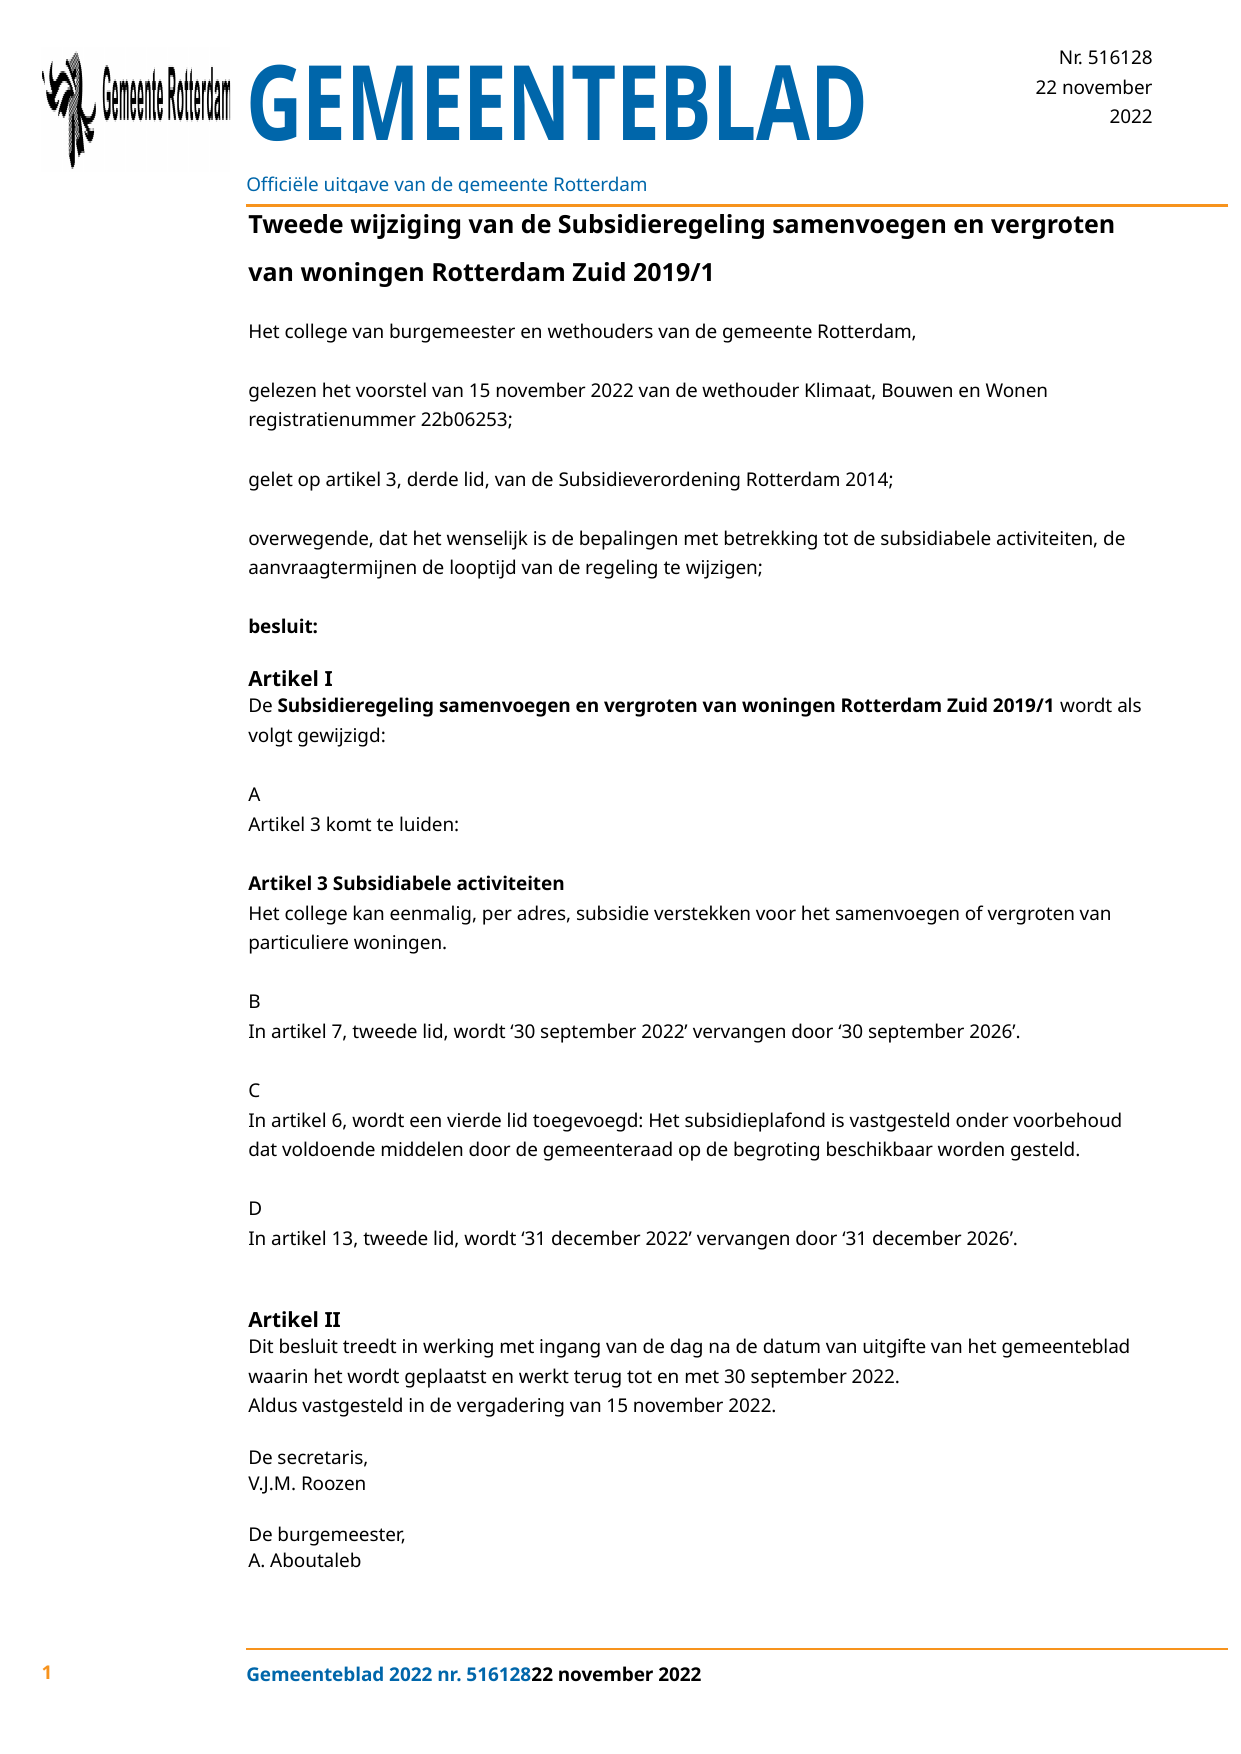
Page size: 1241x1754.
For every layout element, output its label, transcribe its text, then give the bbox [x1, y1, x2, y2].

text De Subsidieregeling samenvoegen en vergroten van woningen Rotterdam Zuid 2019/1 wordt als volgt gewijzigd: [248, 693, 1152, 748]
text Tweede wijziging van de Subsidieregeling samenvoegen en vergroten van woningen Rotterdam Zuid 2019/1 [248, 207, 1152, 288]
text Artikel 3 komt te luiden: [248, 811, 1152, 837]
text A [248, 781, 1152, 807]
text gelezen het voorstel van 15 november 2022 van de wethouder Klimaat, Bouwen en Wonen registratienummer 22b06253; [248, 377, 1152, 432]
text Dit besluit treedt in werking met ingang van de dag na de datum van uitgifte van het gemeenteblad waarin het wordt geplaatst en werkt terug tot en met 30 september 2022. [248, 1333, 1152, 1389]
text In artikel 7, tweede lid, wordt ‘30 september 2022’ vervangen door ‘30 september 2026’. [248, 1018, 1152, 1044]
text overwegende, dat het wenselijk is de bepalingen met betrekking tot de subsidiabele activiteiten, de aanvraagtermijnen de looptijd van de regeling te wijzigen; [248, 525, 1152, 580]
text A. Aboutaleb [248, 1547, 1152, 1573]
text Het college kan eenmalig, per adres, subsidie verstekken voor het samenvoegen of vergroten van particuliere woningen. [248, 900, 1152, 955]
text Het college van burgemeester en wethouders van de gemeente Rotterdam, [248, 318, 1152, 344]
text De secretaris, [248, 1444, 1152, 1470]
text Artikel II [248, 1305, 1152, 1333]
text C [248, 1077, 1152, 1103]
picture [41, 47, 231, 172]
text gelet op artikel 3, derde lid, van de Subsidieverordening Rotterdam 2014; [248, 466, 1152, 492]
text B [248, 988, 1152, 1014]
text De burgemeester, [248, 1521, 1152, 1547]
text Artikel I [248, 664, 1152, 693]
text In artikel 6, wordt een vierde lid toegevoegd: Het subsidieplafond is vastgesteld onder voorbehoud dat voldoende middelen door de gemeenteraad op de begroting beschikbaar worden gesteld. [248, 1107, 1152, 1162]
text V.J.M. Roozen [248, 1470, 1152, 1496]
text Artikel 3 Subsidiabele activiteiten [248, 870, 1152, 896]
text Aldus vastgesteld in de vergadering van 15 november 2022. [248, 1393, 1152, 1418]
text besluit: [248, 614, 1152, 639]
text In artikel 13, tweede lid, wordt ‘31 december 2022’ vervangen door ‘31 december 2026’. [248, 1225, 1152, 1251]
text D [248, 1196, 1152, 1221]
